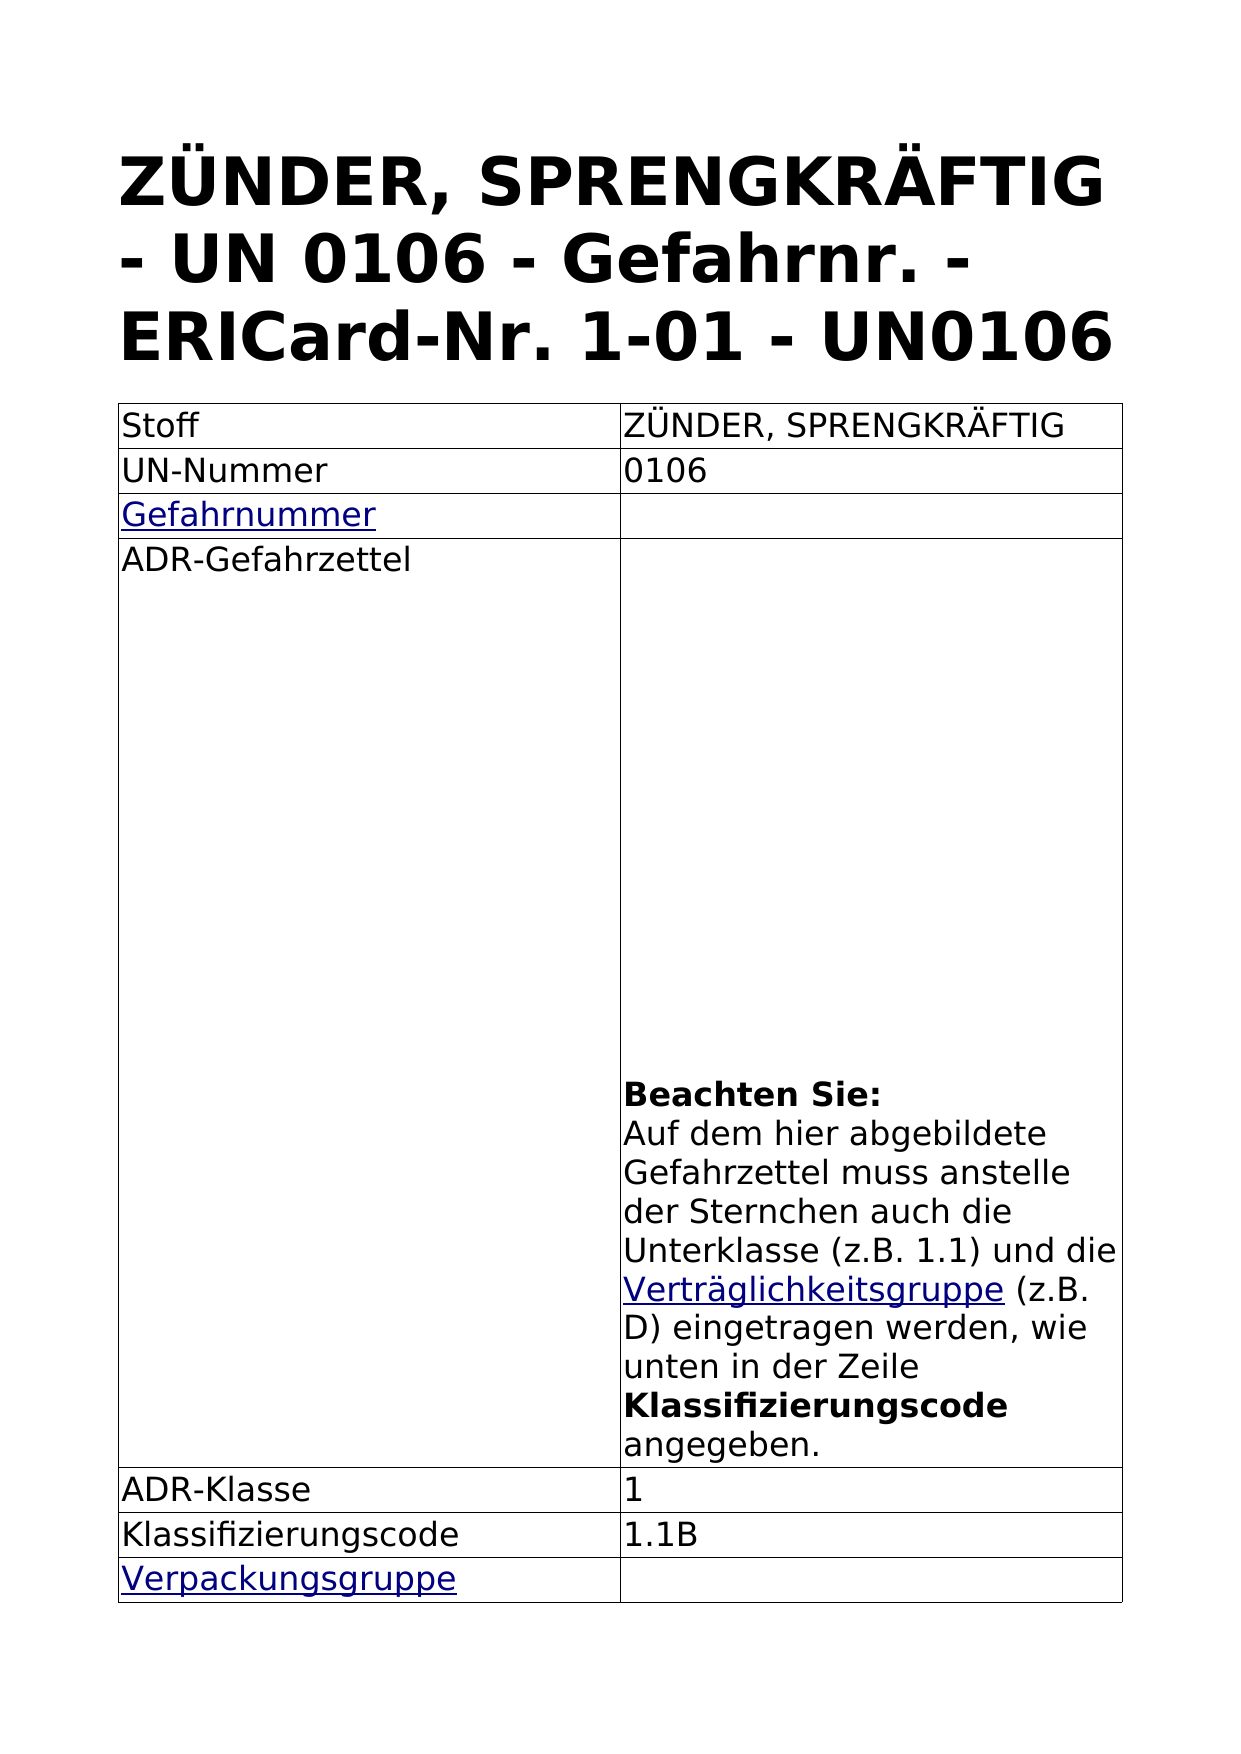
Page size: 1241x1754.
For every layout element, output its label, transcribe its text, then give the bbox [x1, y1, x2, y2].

table_cell 1.1B [621, 1513, 1122, 1557]
table_cell ADR-Gefahrzettel [119, 539, 620, 1467]
subtitle ZÜNDER, SPRENGKRÄFTIG - UN 0106 - Gefahrnr. - ERICard-Nr. 1-01 - UN0106 [118, 143, 1122, 376]
table_cell [621, 1558, 1122, 1602]
table_header Stoff [119, 404, 620, 448]
table_cell Verpackungsgruppe [119, 1558, 620, 1602]
table_cell 0106 [621, 449, 1122, 493]
table_cell Klassifizierungscode [119, 1513, 620, 1557]
table_cell UN-Nummer [119, 449, 620, 493]
table_cell [621, 494, 1122, 538]
table_cell ADR-Klasse [119, 1468, 620, 1512]
table_header ZÜNDER, SPRENGKRÄFTIG [621, 404, 1122, 448]
table_cell Beachten Sie: Auf dem hier abgebildete Gefahrzettel muss anstelle der Sternchen auch die Unterklasse (z.B. 1.1) und die Verträglichkeitsgruppe (z.B. D) eingetragen werden, wie unten in der Zeile Klassifizierungscode angegeben. [621, 539, 1122, 1467]
table_cell 1 [621, 1468, 1122, 1512]
table_cell Gefahrnummer [119, 494, 620, 538]
